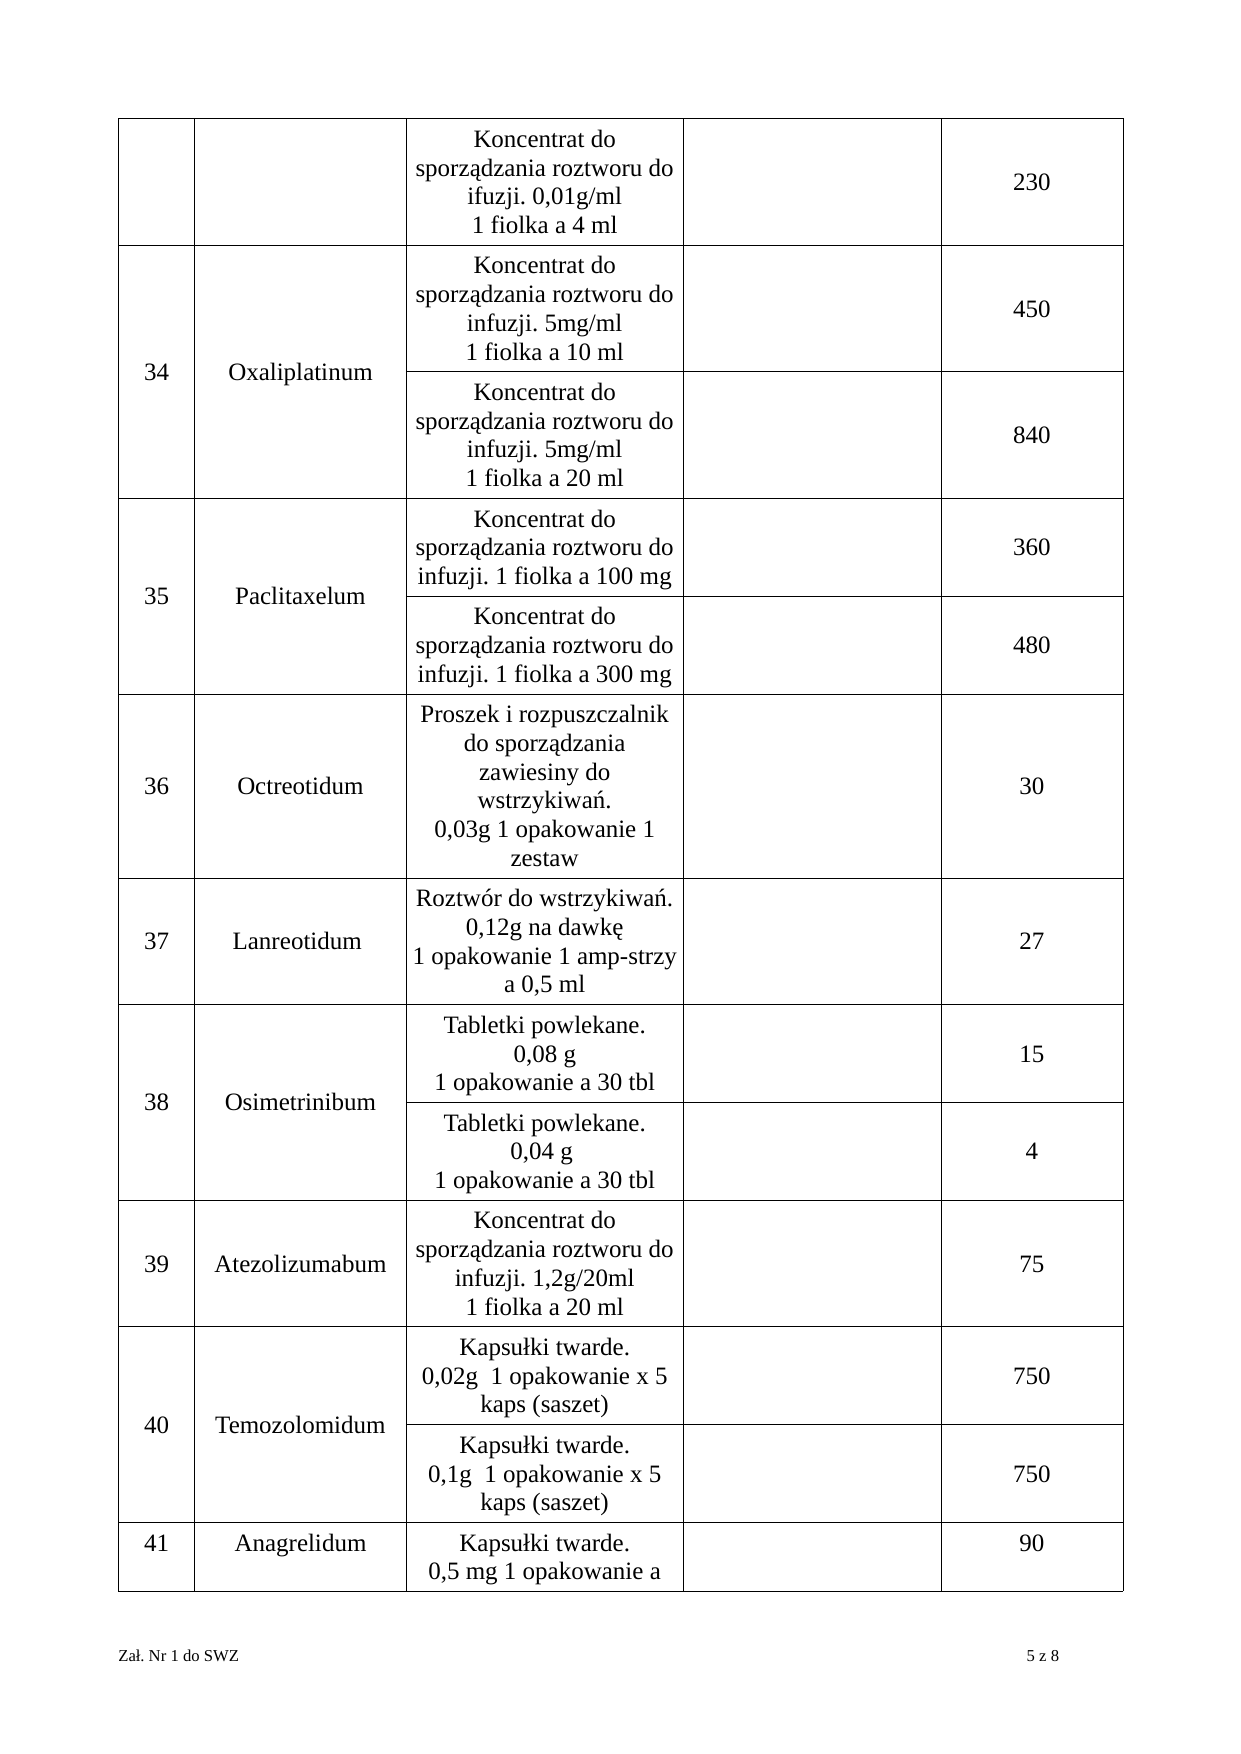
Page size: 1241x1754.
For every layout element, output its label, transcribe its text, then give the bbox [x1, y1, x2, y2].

table_cell 840 [942, 372, 1123, 498]
table_cell 41 [119, 1523, 194, 1591]
table_cell Koncentrat do sporządzania roztworu do infuzji. 1 fiolka a 100 mg [407, 499, 683, 596]
table_cell Kapsułki twarde. 0,5 mg 1 opakowanie a [407, 1523, 683, 1591]
table_cell 30 [942, 695, 1123, 877]
table_cell Tabletki powlekane. 0,04 g 1 opakowanie a 30 tbl [407, 1103, 683, 1200]
table_cell [684, 1005, 941, 1102]
table_cell [684, 695, 941, 877]
table_cell Kapsułki twarde. 0,1g 1 opakowanie x 5 kaps (saszet) [407, 1425, 683, 1522]
table_cell Koncentrat do sporządzania roztworu do ifuzji. 0,01g/ml 1 fiolka a 4 ml [407, 119, 683, 245]
table_cell [684, 246, 941, 371]
table_cell 90 [942, 1523, 1123, 1591]
table_cell Koncentrat do sporządzania roztworu do infuzji. 5mg/ml 1 fiolka a 20 ml [407, 372, 683, 498]
table_cell [684, 499, 941, 596]
table_cell Kapsułki twarde. 0,02g 1 opakowanie x 5 kaps (saszet) [407, 1327, 683, 1424]
table_cell 230 [942, 119, 1123, 245]
table_cell 36 [119, 695, 194, 877]
table_cell 35 [119, 499, 194, 693]
table_cell [684, 879, 941, 1004]
table_cell 27 [942, 879, 1123, 1004]
table_cell 4 [942, 1103, 1123, 1200]
table_cell 75 [942, 1201, 1123, 1326]
table_cell 38 [119, 1005, 194, 1200]
table_cell Koncentrat do sporządzania roztworu do infuzji. 1,2g/20ml 1 fiolka a 20 ml [407, 1201, 683, 1326]
table_cell Proszek i rozpuszczalnik do sporządzania zawiesiny do wstrzykiwań. 0,03g 1 opakowanie 1 zestaw [407, 695, 683, 877]
table_cell Temozolomidum [195, 1327, 406, 1522]
table_cell 480 [942, 597, 1123, 693]
table_cell 360 [942, 499, 1123, 596]
table_cell Octreotidum [195, 695, 406, 877]
table_cell [684, 1327, 941, 1424]
table_cell Oxaliplatinum [195, 246, 406, 498]
table_cell [684, 1523, 941, 1591]
table_cell Atezolizumabum [195, 1201, 406, 1326]
table_cell 37 [119, 879, 194, 1004]
table_cell Anagrelidum [195, 1523, 406, 1591]
table_cell Tabletki powlekane. 0,08 g 1 opakowanie a 30 tbl [407, 1005, 683, 1102]
table_cell [684, 372, 941, 498]
table_cell [684, 119, 941, 245]
table_cell 15 [942, 1005, 1123, 1102]
table_cell Paclitaxelum [195, 499, 406, 693]
table_cell 750 [942, 1425, 1123, 1522]
table_cell Koncentrat do sporządzania roztworu do infuzji. 1 fiolka a 300 mg [407, 597, 683, 693]
table_cell [684, 597, 941, 693]
table_cell [684, 1425, 941, 1522]
table_cell 40 [119, 1327, 194, 1522]
table_cell [684, 1201, 941, 1326]
table_cell Roztwór do wstrzykiwań. 0,12g na dawkę 1 opakowanie 1 amp-strzy a 0,5 ml [407, 879, 683, 1004]
table_cell Koncentrat do sporządzania roztworu do infuzji. 5mg/ml 1 fiolka a 10 ml [407, 246, 683, 371]
table_cell 39 [119, 1201, 194, 1326]
table_cell Lanreotidum [195, 879, 406, 1004]
table_cell 750 [942, 1327, 1123, 1424]
table_cell 450 [942, 246, 1123, 371]
table_cell [119, 119, 194, 245]
table_cell [684, 1103, 941, 1200]
table_cell Osimetrinibum [195, 1005, 406, 1200]
table_cell 34 [119, 246, 194, 498]
table_cell [195, 119, 406, 245]
